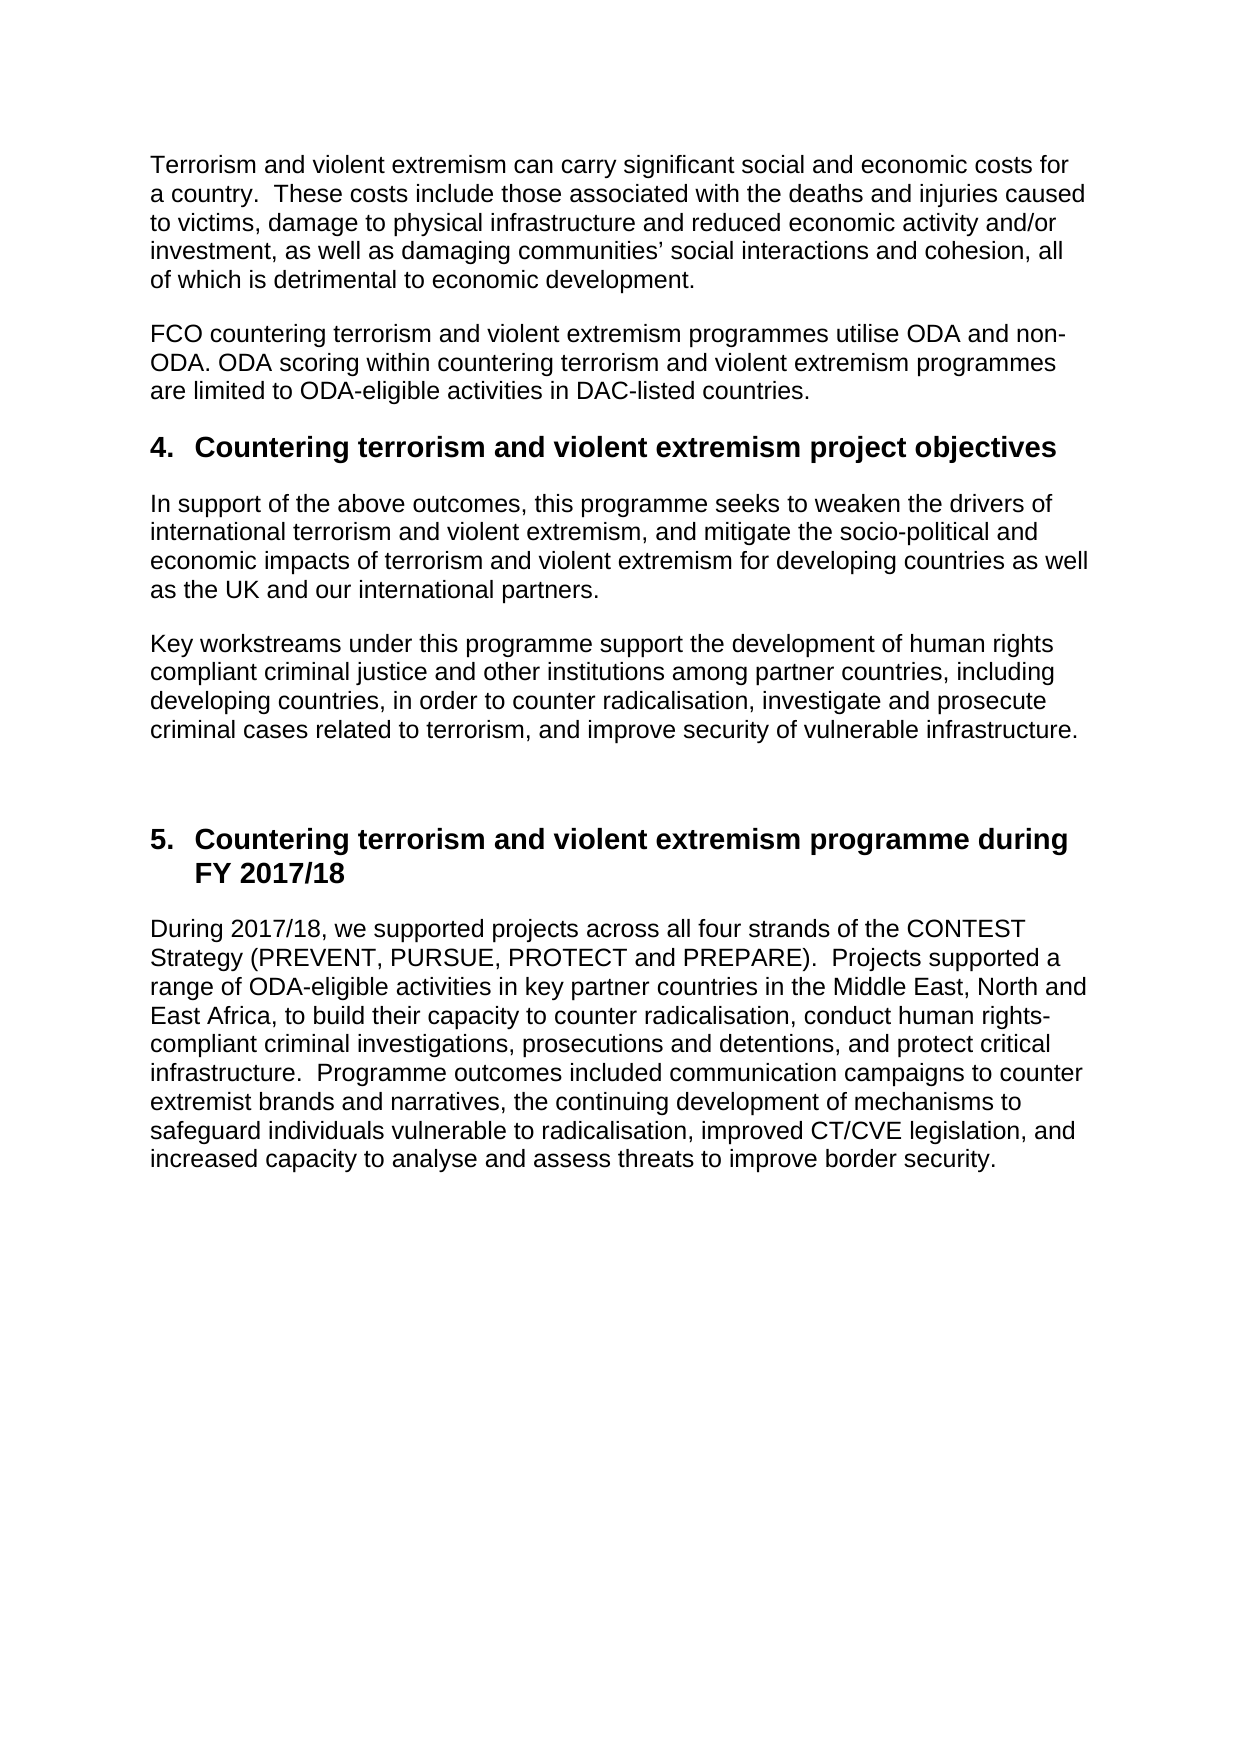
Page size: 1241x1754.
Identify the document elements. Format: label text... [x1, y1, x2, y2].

text During 2017/18, we supported projects across all four strands of the CONTEST Strategy (PREVENT, PURSUE, PROTECT and PREPARE). Projects supported a range of ODA-eligible activities in key partner countries in the Middle East, North and East Africa, to build their capacity to counter radicalisation, conduct human rights-compliant criminal investigations, prosecutions and detentions, and protect critical infrastructure. Programme outcomes included communication campaigns to counter extremist brands and narratives, the continuing development of mechanisms to safeguard individuals vulnerable to radicalisation, improved CT/CVE legislation, and increased capacity to analyse and assess threats to improve border security. [150, 914, 1090, 1173]
list Countering terrorism and violent extremism programme during FY 2017/18 [150, 822, 1090, 889]
text FCO countering terrorism and violent extremism programmes utilise ODA and non-ODA. ODA scoring within countering terrorism and violent extremism programmes are limited to ODA-eligible activities in DAC-listed countries. [150, 319, 1090, 405]
text Key workstreams under this programme support the development of human rights compliant criminal justice and other institutions among partner countries, including developing countries, in order to counter radicalisation, investigate and prosecute criminal cases related to terrorism, and improve security of vulnerable infrastructure. [150, 628, 1090, 743]
list Countering terrorism and violent extremism project objectives [150, 430, 1090, 463]
text In support of the above outcomes, this programme seeks to weaken the drivers of international terrorism and violent extremism, and mitigate the socio-political and economic impacts of terrorism and violent extremism for developing countries as well as the UK and our international partners. [150, 488, 1090, 603]
text Terrorism and violent extremism can carry significant social and economic costs for a country. These costs include those associated with the deaths and injuries caused to victims, damage to physical infrastructure and reduced economic activity and/or investment, as well as damaging communities’ social interactions and cohesion, all of which is detrimental to economic development. [150, 150, 1090, 294]
